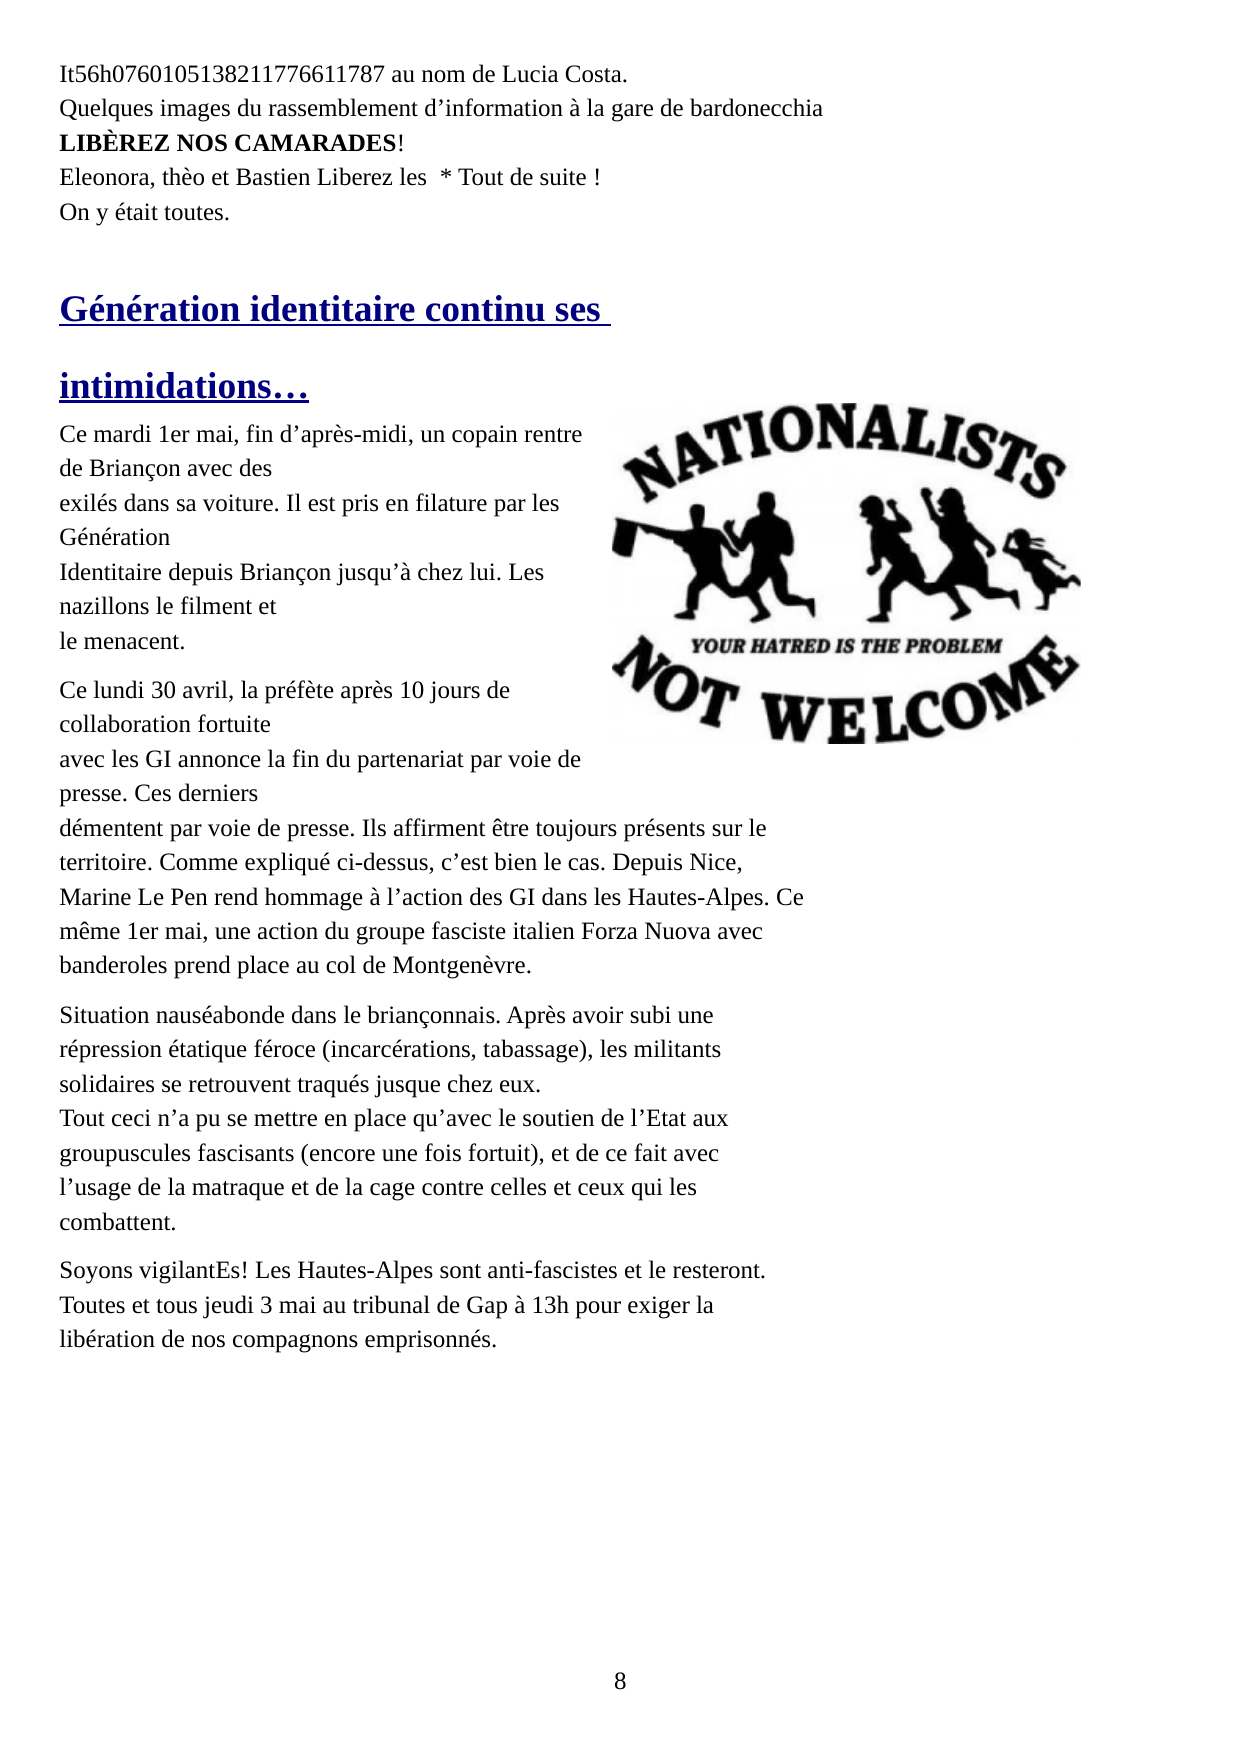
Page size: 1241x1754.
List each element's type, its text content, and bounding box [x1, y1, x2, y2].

text Quelques images du rassemblement d’information à la gare de bardonecchia LIBÈREZ NOS CAMARADES! Eleonora, thèo et Bastien Liberez les * Tout de suite ! On y était toutes. [59, 93, 1181, 226]
text It56h0760105138211776611787 au nom de Lucia Costa. [59, 59, 1181, 88]
text [1081, 419, 1181, 654]
subtitle Génération identitaire continu ses [59, 287, 1181, 330]
text Ce mardi 1er mai, fin d’après-midi, un copain rentre de Briançon avec des exilés dans sa voiture. Il est pris en filature par les Génération Identitaire depuis Briançon jusqu’à chez lui. Les nazillons le filment et le menacent. [59, 419, 611, 654]
text Soyons vigilantEs! Les Hautes-Alpes sont anti-fascistes et le resteront. Toutes et tous jeudi 3 mai au tribunal de Gap à 13h pour exiger la libération de nos compagnons emprisonnés. [59, 1256, 1181, 1353]
subtitle intimidations… [59, 363, 1181, 406]
text Ce lundi 30 avril, la préfète après 10 jours de collaboration fortuite avec les GI annonce la fin du partenariat par voie de presse. Ces derniers démentent par voie de presse. Ils affirment être toujours présents sur le territoire. Comme expliqué ci-dessus, c’est bien le cas. Depuis Nice, Marine Le Pen rend hommage à l’action des GI dans les Hautes-Alpes. Ce même 1er mai, une action du groupe fasciste italien Forza Nuova avec banderoles prend place au col de Montgenèvre. [59, 675, 1181, 979]
picture [611, 403, 1081, 744]
text Situation nauséabonde dans le briançonnais. Après avoir subi une répression étatique féroce (incarcérations, tabassage), les militants solidaires se retrouvent traqués jusque chez eux. Tout ceci n’a pu se mettre en place qu’avec le soutien de l’Etat aux groupuscules fascisants (encore une fois fortuit), et de ce fait avec l’usage de la matraque et de la cage contre celles et ceux qui les combattent. [59, 1000, 1181, 1235]
